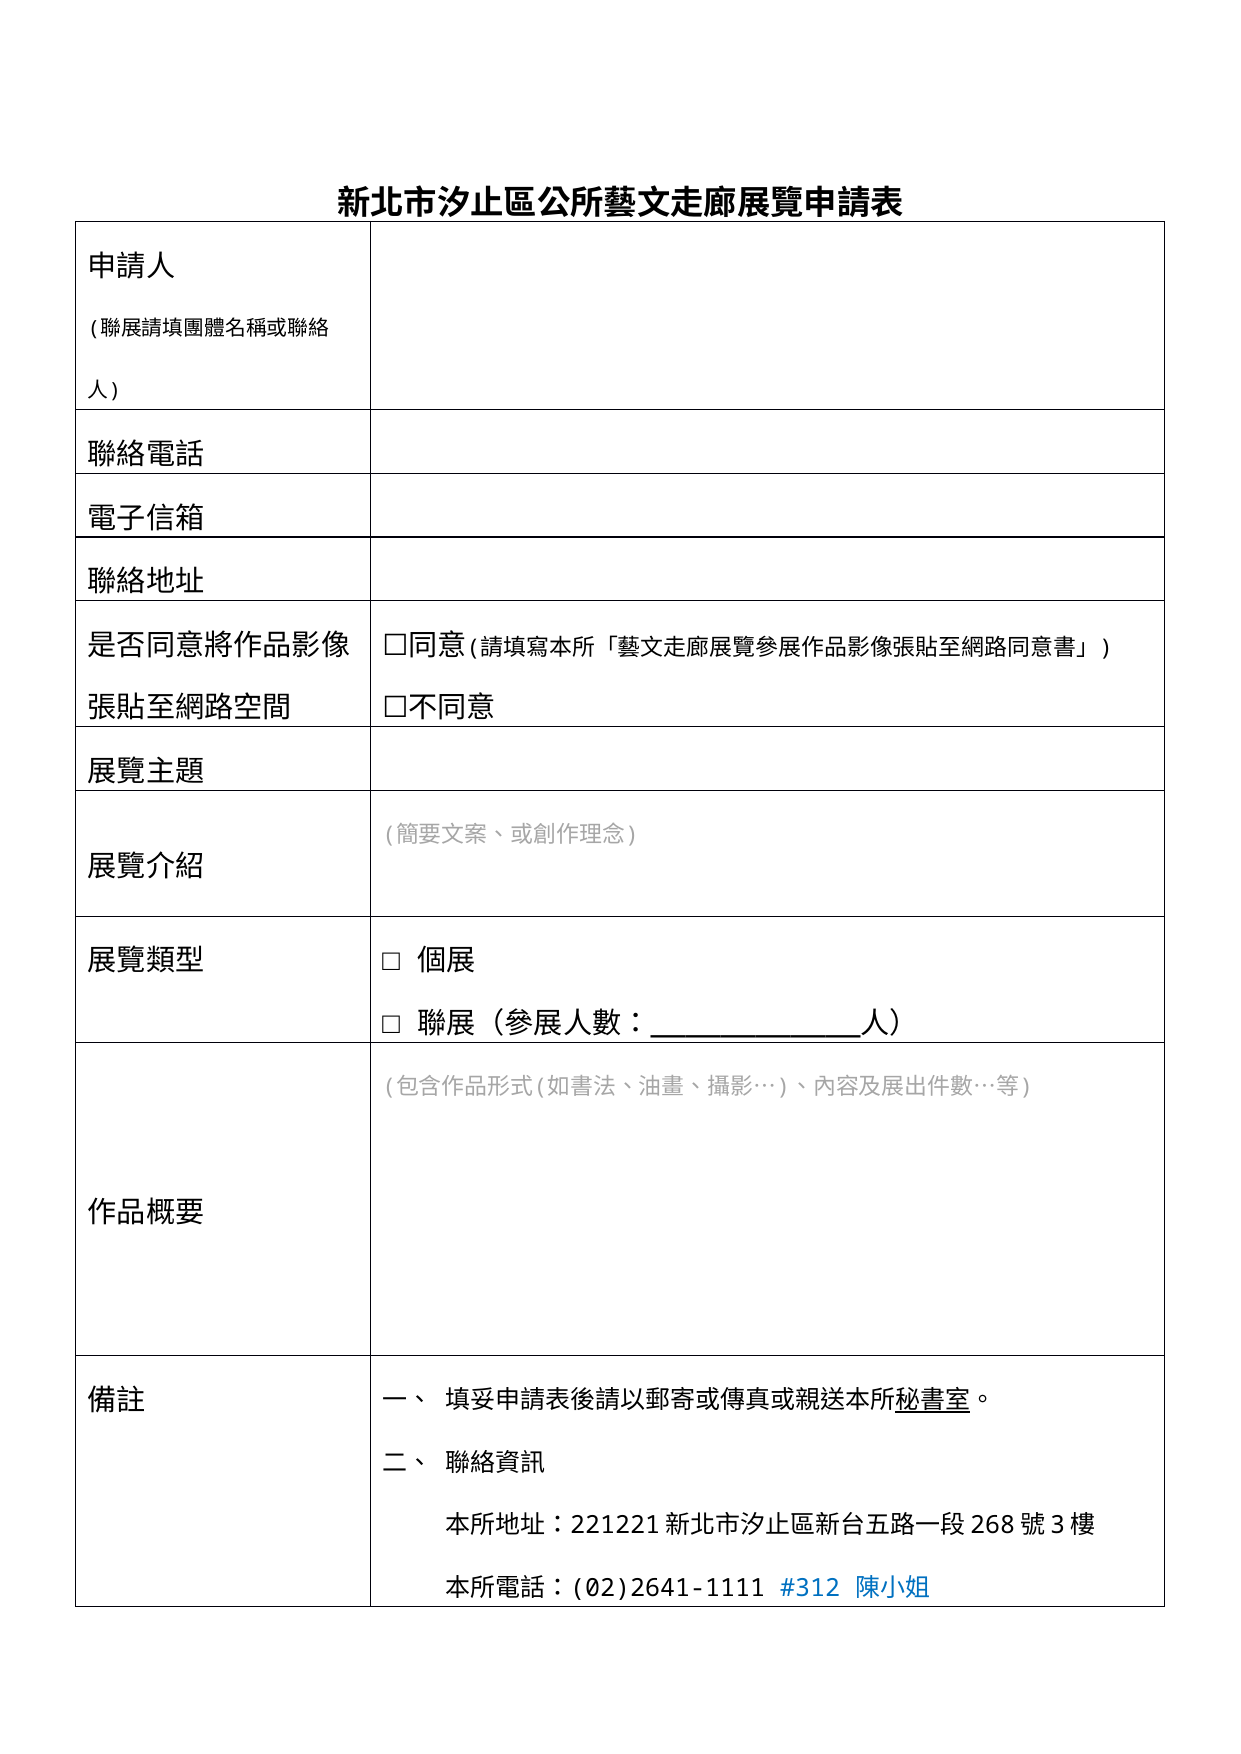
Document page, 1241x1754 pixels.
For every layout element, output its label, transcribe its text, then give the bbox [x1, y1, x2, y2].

table_cell (包含作品形式(如書法、油畫、攝影…)、內容及展出件數…等) [371, 1043, 1164, 1355]
table_cell ☐同意(請填寫本所「藝文走廊展覽參展作品影像張貼至網路同意書」) ☐不同意 [371, 601, 1164, 726]
table_cell 聯絡地址 [76, 538, 370, 600]
table_cell [371, 727, 1164, 789]
table_header [371, 222, 1164, 409]
table_cell □ 個展 □ 聯展（參展人數：____________人） [371, 917, 1164, 1042]
table_cell 展覽介紹 [76, 791, 370, 916]
table_cell [371, 474, 1164, 536]
table_cell [371, 410, 1164, 473]
table_cell (簡要文案、或創作理念) [371, 791, 1164, 916]
table_cell 備註 [76, 1356, 370, 1606]
table_cell 作品概要 [76, 1043, 370, 1355]
table_cell 聯絡電話 [76, 410, 370, 473]
table_header 申請人 (聯展請填團體名稱或聯絡人) [76, 222, 370, 409]
table_cell 展覽類型 [76, 917, 370, 1042]
table_cell 展覽主題 [76, 727, 370, 789]
table_cell [371, 538, 1164, 600]
table_cell 填妥申請表後請以郵寄或傳真或親送本所秘書室。 聯絡資訊 本所地址：221221新北市汐止區新台五路一段268號3樓 本所電話：(02)2641-1111 #312 陳小姐 [371, 1356, 1164, 1606]
table_cell 是否同意將作品影像張貼至網路空間 [76, 601, 370, 726]
text 新北市汐止區公所藝文走廊展覽申請表 [75, 158, 1165, 221]
table_cell 電子信箱 [76, 474, 370, 536]
